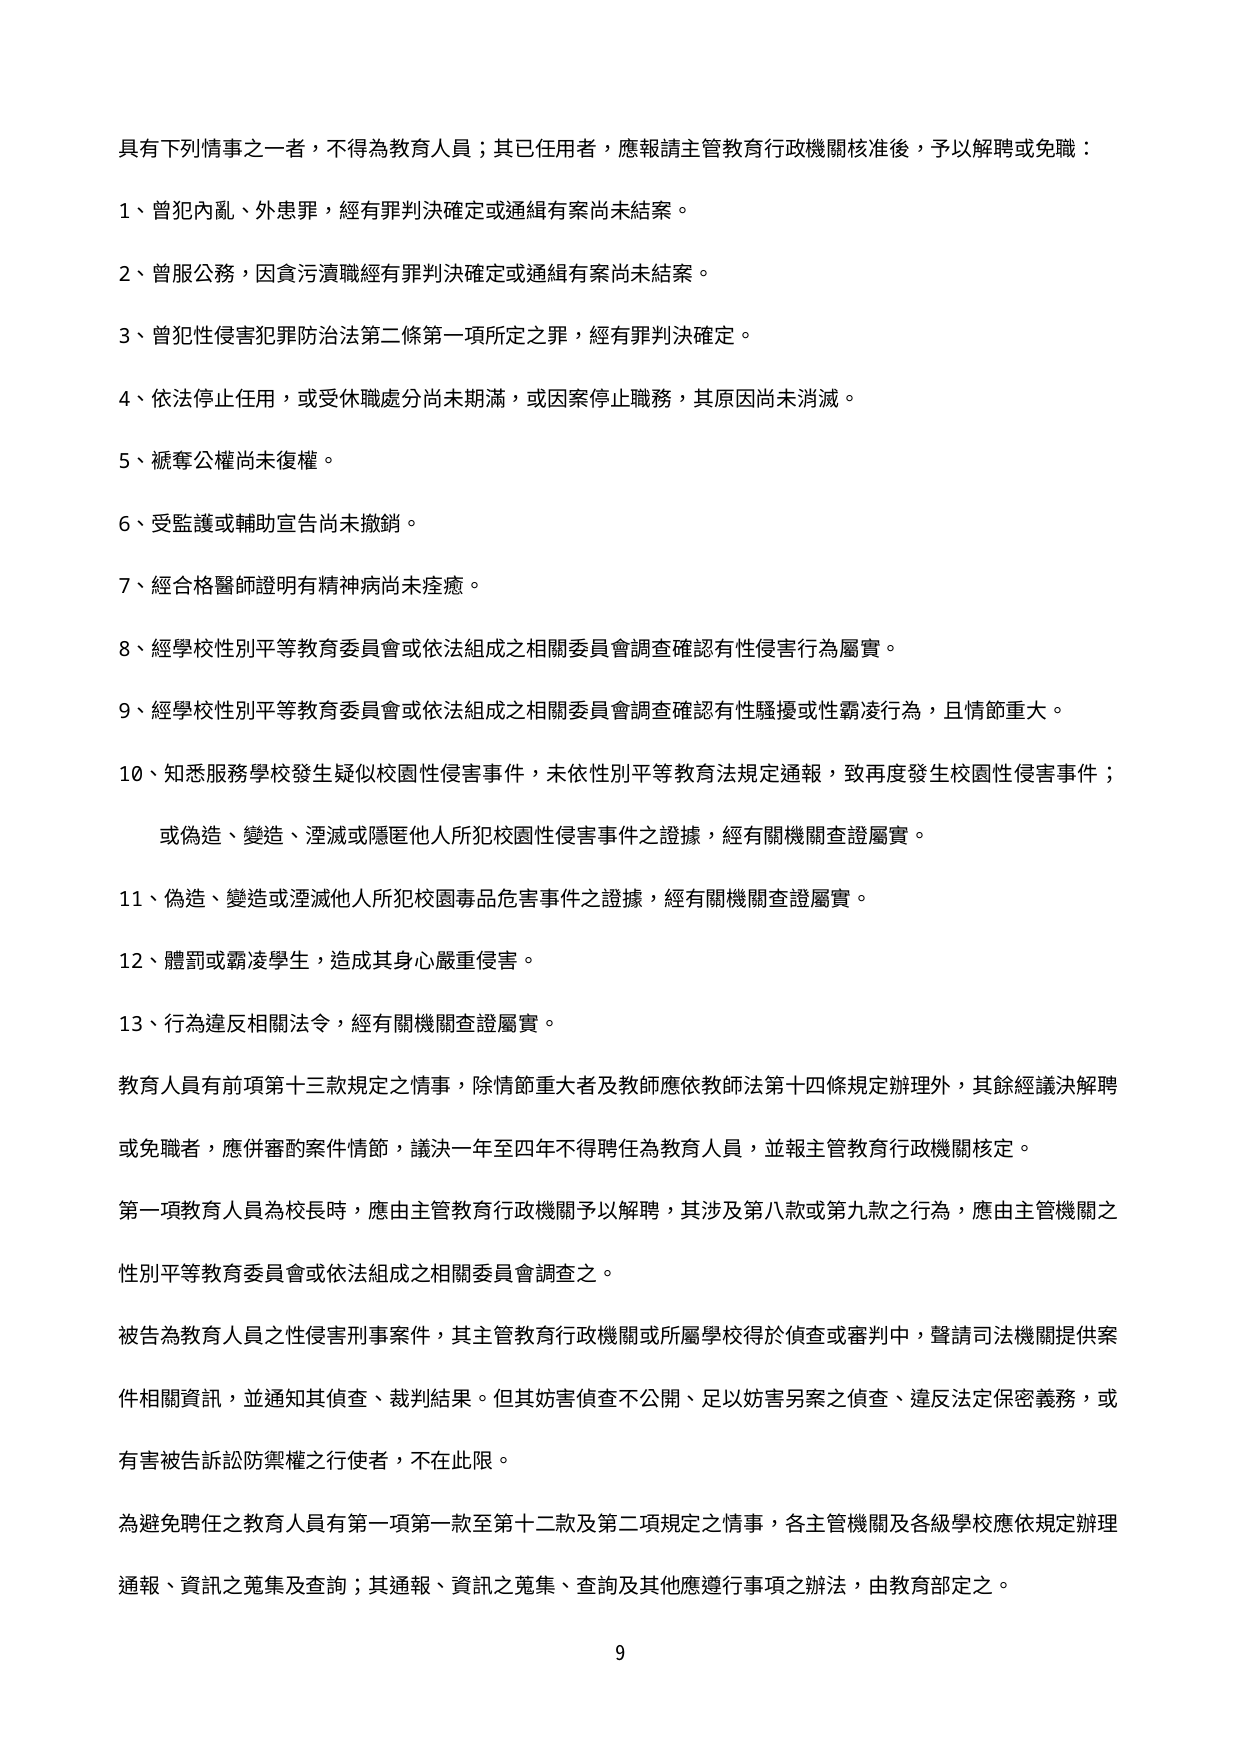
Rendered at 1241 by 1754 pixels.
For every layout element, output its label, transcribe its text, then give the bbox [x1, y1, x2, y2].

text 被告為教育人員之性侵害刑事案件，其主管教育行政機關或所屬學校得於偵查或審判中，聲請司法機關提供案件相關資訊，並通知其偵查、裁判結果。但其妨害偵查不公開、足以妨害另案之偵查、違反法定保密義務，或有害被告訴訟防禦權之行使者，不在此限。 [118, 1293, 1122, 1481]
list 受監護或輔助宣告尚未撤銷。 [118, 481, 1122, 543]
list 經學校性別平等教育委員會或依法組成之相關委員會調查確認有性侵害行為屬實。 [118, 606, 1122, 668]
list 行為違反相關法令，經有關機關查證屬實。 [118, 981, 1122, 1043]
list 曾犯性侵害犯罪防治法第二條第一項所定之罪，經有罪判決確定。 [118, 293, 1122, 356]
list 偽造、變造或湮滅他人所犯校園毒品危害事件之證據，經有關機關查證屬實。 [118, 856, 1122, 918]
list 曾犯內亂、外患罪，經有罪判決確定或通緝有案尚未結案。 [118, 168, 1122, 231]
text 具有下列情事之一者，不得為教育人員；其已任用者，應報請主管教育行政機關核准後，予以解聘或免職： [118, 106, 1122, 168]
list 經合格醫師證明有精神病尚未痊癒。 [118, 543, 1122, 606]
text 教育人員有前項第十三款規定之情事，除情節重大者及教師應依教師法第十四條規定辦理外，其餘經議決解聘或免職者，應併審酌案件情節，議決一年至四年不得聘任為教育人員，並報主管教育行政機關核定。 [118, 1043, 1122, 1168]
text 第一項教育人員為校長時，應由主管教育行政機關予以解聘，其涉及第八款或第九款之行為，應由主管機關之性別平等教育委員會或依法組成之相關委員會調查之。 [118, 1168, 1122, 1293]
list 曾服公務，因貪污瀆職經有罪判決確定或通緝有案尚未結案。 [118, 231, 1122, 293]
list 褫奪公權尚未復權。 [118, 418, 1122, 481]
list 依法停止任用，或受休職處分尚未期滿，或因案停止職務，其原因尚未消滅。 [118, 356, 1122, 418]
list 經學校性別平等教育委員會或依法組成之相關委員會調查確認有性騷擾或性霸凌行為，且情節重大。 [118, 668, 1122, 731]
list 知悉服務學校發生疑似校園性侵害事件，未依性別平等教育法規定通報，致再度發生校園性侵害事件；或偽造、變造、湮滅或隱匿他人所犯校園性侵害事件之證據，經有關機關查證屬實。 [118, 731, 1122, 856]
text 為避免聘任之教育人員有第一項第一款至第十二款及第二項規定之情事，各主管機關及各級學校應依規定辦理通報、資訊之蒐集及查詢；其通報、資訊之蒐集、查詢及其他應遵行事項之辦法，由教育部定之。 [118, 1481, 1122, 1606]
list 體罰或霸凌學生，造成其身心嚴重侵害。 [118, 918, 1122, 981]
